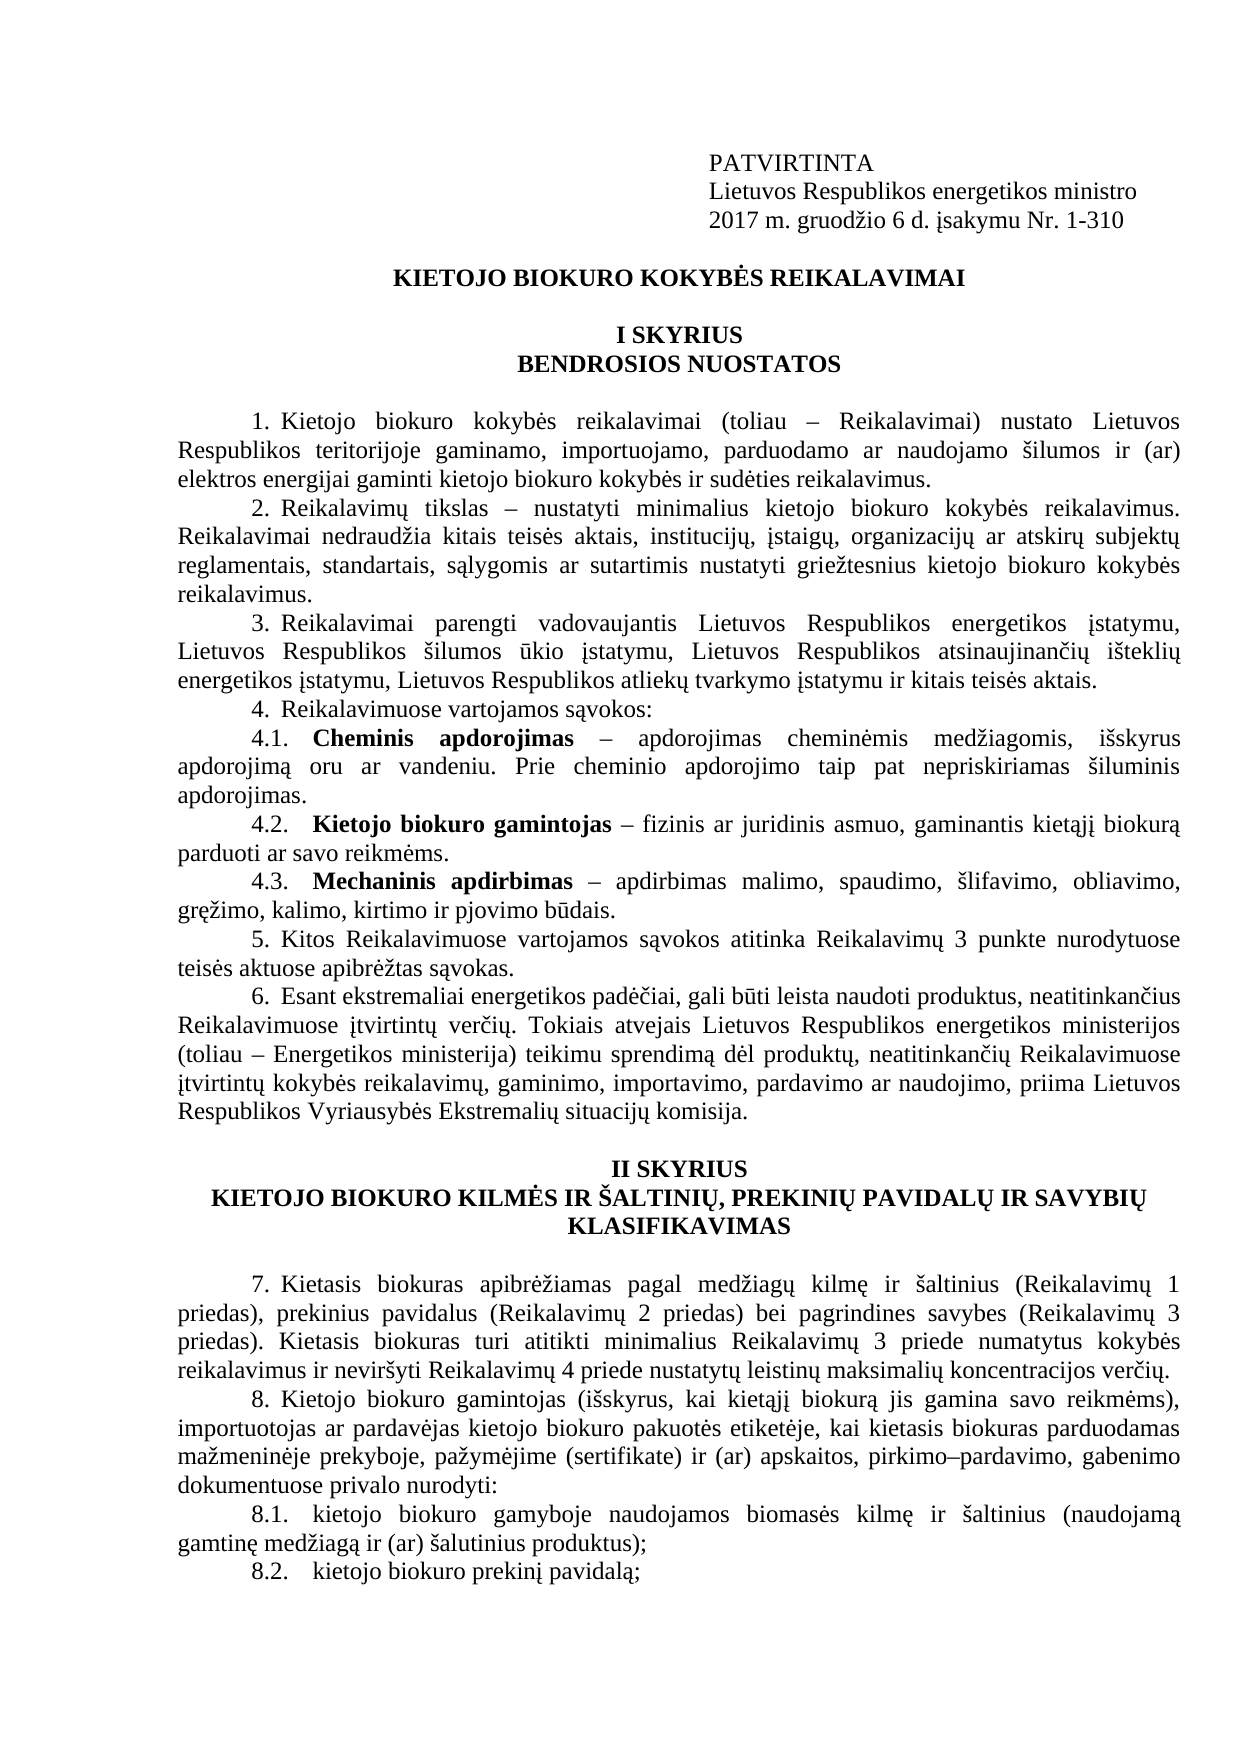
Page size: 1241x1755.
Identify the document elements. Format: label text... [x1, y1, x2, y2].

text 3. Reikalavimai parengti vadovaujantis Lietuvos Respublikos energetikos įstatymu, Lietuvos Respublikos šilumos ūkio įstatymu, Lietuvos Respublikos atsinaujinančių išteklių energetikos įstatymu, Lietuvos Respublikos atliekų tvarkymo įstatymu ir kitais teisės aktais. [177, 608, 1181, 694]
text 4.1. Cheminis apdorojimas – apdorojimas cheminėmis medžiagomis, išskyrus apdorojimą oru ar vandeniu. Prie cheminio apdorojimo taip pat nepriskiriamas šiluminis apdorojimas. [177, 723, 1181, 809]
text 4.2. Kietojo biokuro gamintojas – fizinis ar juridinis asmuo, gaminantis kietąjį biokurą parduoti ar savo reikmėms. [177, 809, 1181, 866]
text 8.2. kietojo biokuro prekinį pavidalą; [177, 1556, 1181, 1585]
text 5. Kitos Reikalavimuose vartojamos sąvokos atitinka Reikalavimų 3 punkte nurodytuose teisės aktuose apibrėžtas sąvokas. [177, 924, 1181, 981]
text 1. Kietojo biokuro kokybės reikalavimai (toliau – Reikalavimai) nustato Lietuvos Respublikos teritorijoje gaminamo, importuojamo, parduodamo ar naudojamo šilumos ir (ar) elektros energijai gaminti kietojo biokuro kokybės ir sudėties reikalavimus. [177, 406, 1181, 493]
text 4.3. Mechaninis apdirbimas – apdirbimas malimo, spaudimo, šlifavimo, obliavimo, gręžimo, kalimo, kirtimo ir pjovimo būdais. [177, 866, 1181, 924]
text II SKYRIUS [177, 1154, 1181, 1183]
text I SKYRIUS [177, 320, 1181, 349]
text BENDROSIOS NUOSTATOS [177, 349, 1181, 378]
text 8.1. kietojo biokuro gamyboje naudojamos biomasės kilmę ir šaltinius (naudojamą gamtinę medžiagą ir (ar) šalutinius produktus); [177, 1499, 1181, 1556]
text 4. Reikalavimuose vartojamos sąvokos: [177, 694, 1181, 723]
text 8. Kietojo biokuro gamintojas (išskyrus, kai kietąjį biokurą jis gamina savo reikmėms), importuotojas ar pardavėjas kietojo biokuro pakuotės etiketėje, kai kietasis biokuras parduodamas mažmeninėje prekyboje, pažymėjime (sertifikate) ir (ar) apskaitos, pirkimo–pardavimo, gabenimo dokumentuose privalo nurodyti: [177, 1384, 1181, 1499]
text KIETOJO BIOKURO KILMĖS IR ŠALTINIŲ, PREKINIŲ PAVIDALŲ IR SAVYBIŲ KLASIFIKAVIMAS [177, 1183, 1181, 1240]
text 2. Reikalavimų tikslas – nustatyti minimalius kietojo biokuro kokybės reikalavimus. Reikalavimai nedraudžia kitais teisės aktais, institucijų, įstaigų, organizacijų ar atskirų subjektų reglamentais, standartais, sąlygomis ar sutartimis nustatyti griežtesnius kietojo biokuro kokybės reikalavimus. [177, 493, 1181, 608]
text Lietuvos Respublikos energetikos ministro 2017 m. gruodžio 6 d. įsakymu Nr. 1-310 [709, 176, 1181, 234]
text PATVIRTINTA [709, 148, 1181, 176]
text KIETOJO BIOKURO KOKYBĖS REIKALAVIMAI [177, 263, 1181, 291]
text 6. Esant ekstremaliai energetikos padėčiai, gali būti leista naudoti produktus, neatitinkančius Reikalavimuose įtvirtintų verčių. Tokiais atvejais Lietuvos Respublikos energetikos ministerijos (toliau – Energetikos ministerija) teikimu sprendimą dėl produktų, neatitinkančių Reikalavimuose įtvirtintų kokybės reikalavimų, gaminimo, importavimo, pardavimo ar naudojimo, priima Lietuvos Respublikos Vyriausybės Ekstremalių situacijų komisija. [177, 981, 1181, 1125]
text 7. Kietasis biokuras apibrėžiamas pagal medžiagų kilmę ir šaltinius (Reikalavimų 1 priedas), prekinius pavidalus (Reikalavimų 2 priedas) bei pagrindines savybes (Reikalavimų 3 priedas). Kietasis biokuras turi atitikti minimalius Reikalavimų 3 priede numatytus kokybės reikalavimus ir neviršyti Reikalavimų 4 priede nustatytų leistinų maksimalių koncentracijos verčių. [177, 1269, 1181, 1384]
